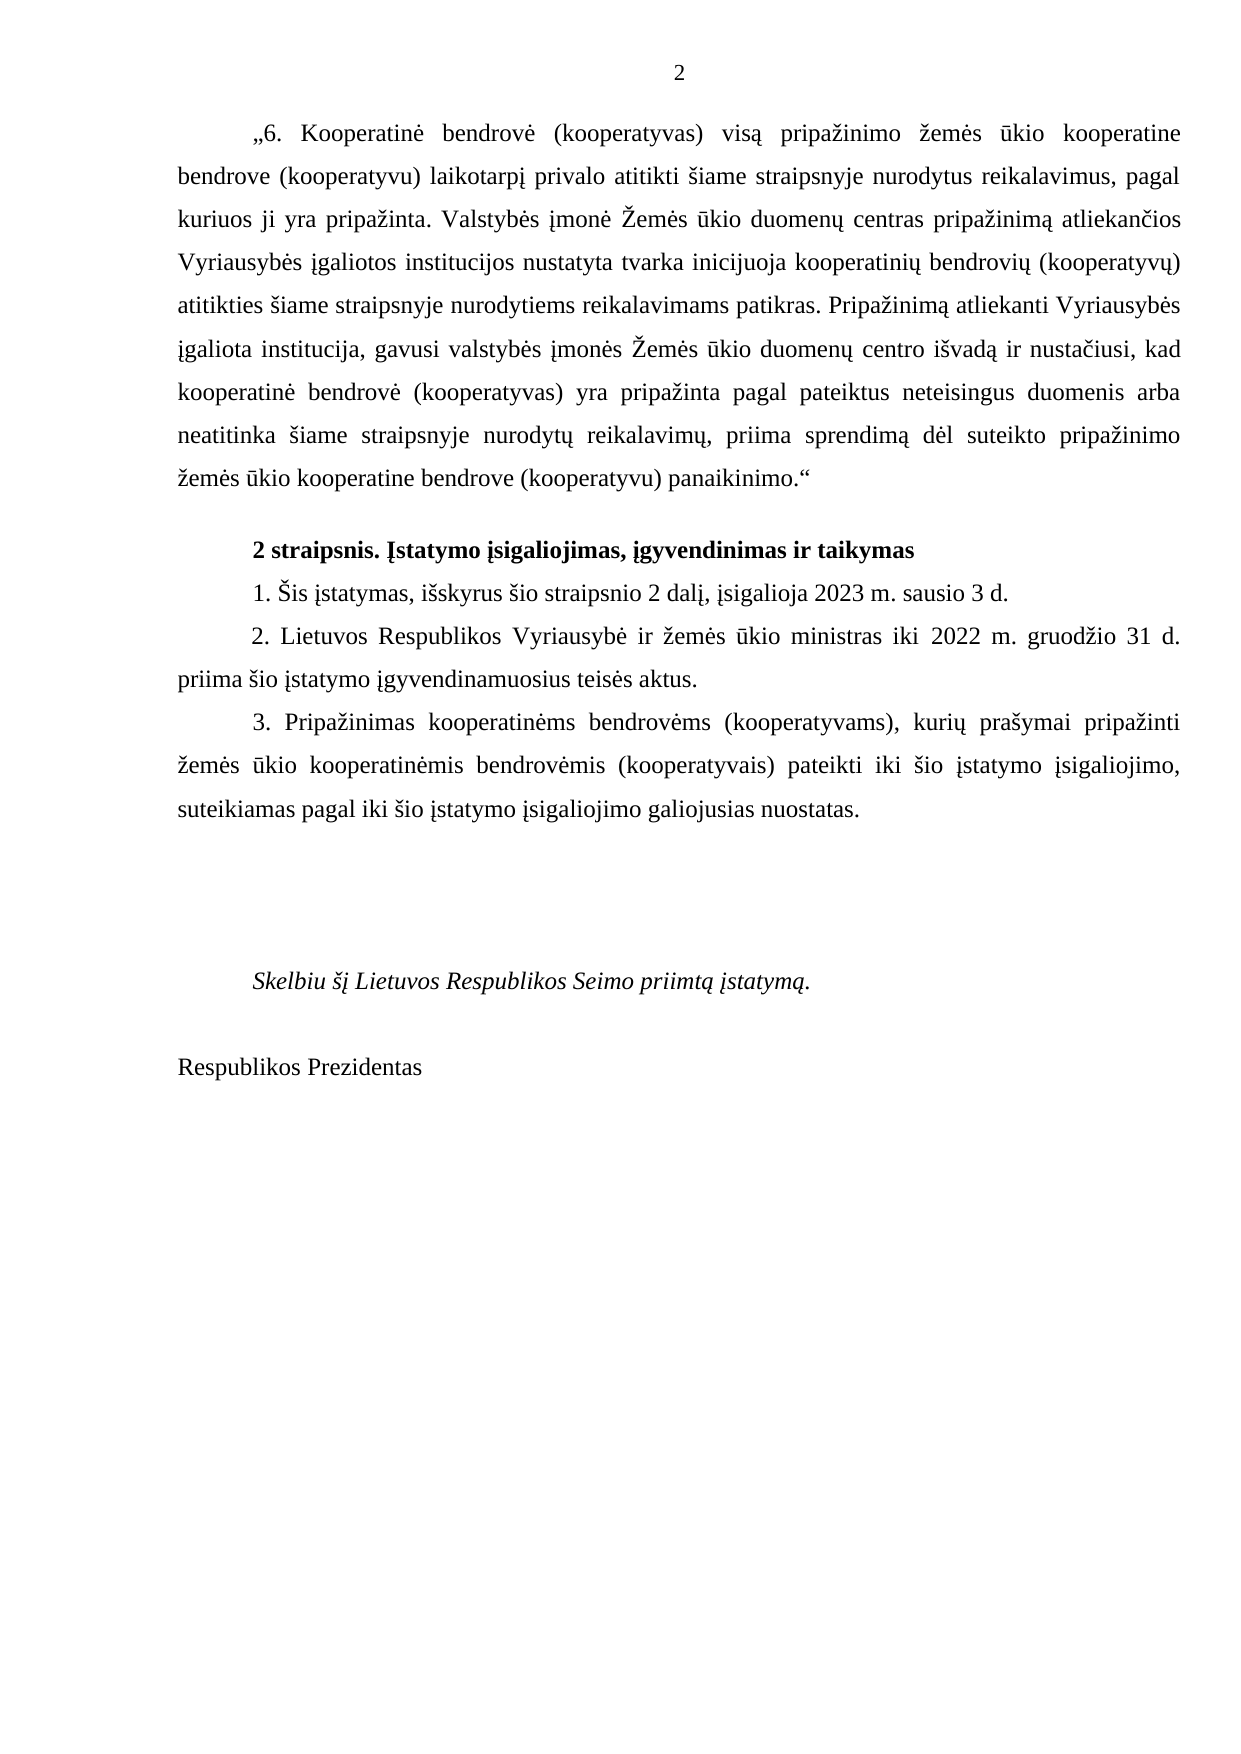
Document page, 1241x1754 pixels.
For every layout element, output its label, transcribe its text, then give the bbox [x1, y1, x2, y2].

text Respublikos Prezidentas [177, 1052, 1181, 1081]
text 1. Šis įstatymas, išskyrus šio straipsnio 2 dalį, įsigalioja 2023 m. sausio 3 d. [177, 578, 1181, 607]
text Skelbiu šį Lietuvos Respublikos Seimo priimtą įstatymą. [177, 966, 1181, 995]
text 2. Lietuvos Respublikos Vyriausybė ir žemės ūkio ministras iki 2022 m. gruodžio 31 d. priima šio įstatymo įgyvendinamuosius teisės aktus. [177, 621, 1181, 693]
text 3. Pripažinimas kooperatinėms bendrovėms (kooperatyvams), kurių prašymai pripažinti žemės ūkio kooperatinėmis bendrovėmis (kooperatyvais) pateikti iki šio įstatymo įsigaliojimo, suteikiamas pagal iki šio įstatymo įsigaliojimo galiojusias nuostatas. [177, 707, 1181, 822]
text 2 straipsnis. Įstatymo įsigaliojimas, įgyvendinimas ir taikymas [177, 535, 1181, 564]
text „6. Kooperatinė bendrovė (kooperatyvas) visą pripažinimo žemės ūkio kooperatine bendrove (kooperatyvu) laikotarpį privalo atitikti šiame straipsnyje nurodytus reikalavimus, pagal kuriuos ji yra pripažinta. Valstybės įmonė Žemės ūkio duomenų centras pripažinimą atliekančios Vyriausybės įgaliotos institucijos nustatyta tvarka inicijuoja kooperatinių bendrovių (kooperatyvų) atitikties šiame straipsnyje nurodytiems reikalavimams patikras. Pripažinimą atliekanti Vyriausybės įgaliota institucija, gavusi valstybės įmonės Žemės ūkio duomenų centro išvadą ir nustačiusi, kad kooperatinė bendrovė (kooperatyvas) yra pripažinta pagal pateiktus neteisingus duomenis arba neatitinka šiame straipsnyje nurodytų reikalavimų, priima sprendimą dėl suteikto pripažinimo žemės ūkio kooperatine bendrove (kooperatyvu) panaikinimo.“ [177, 118, 1181, 492]
